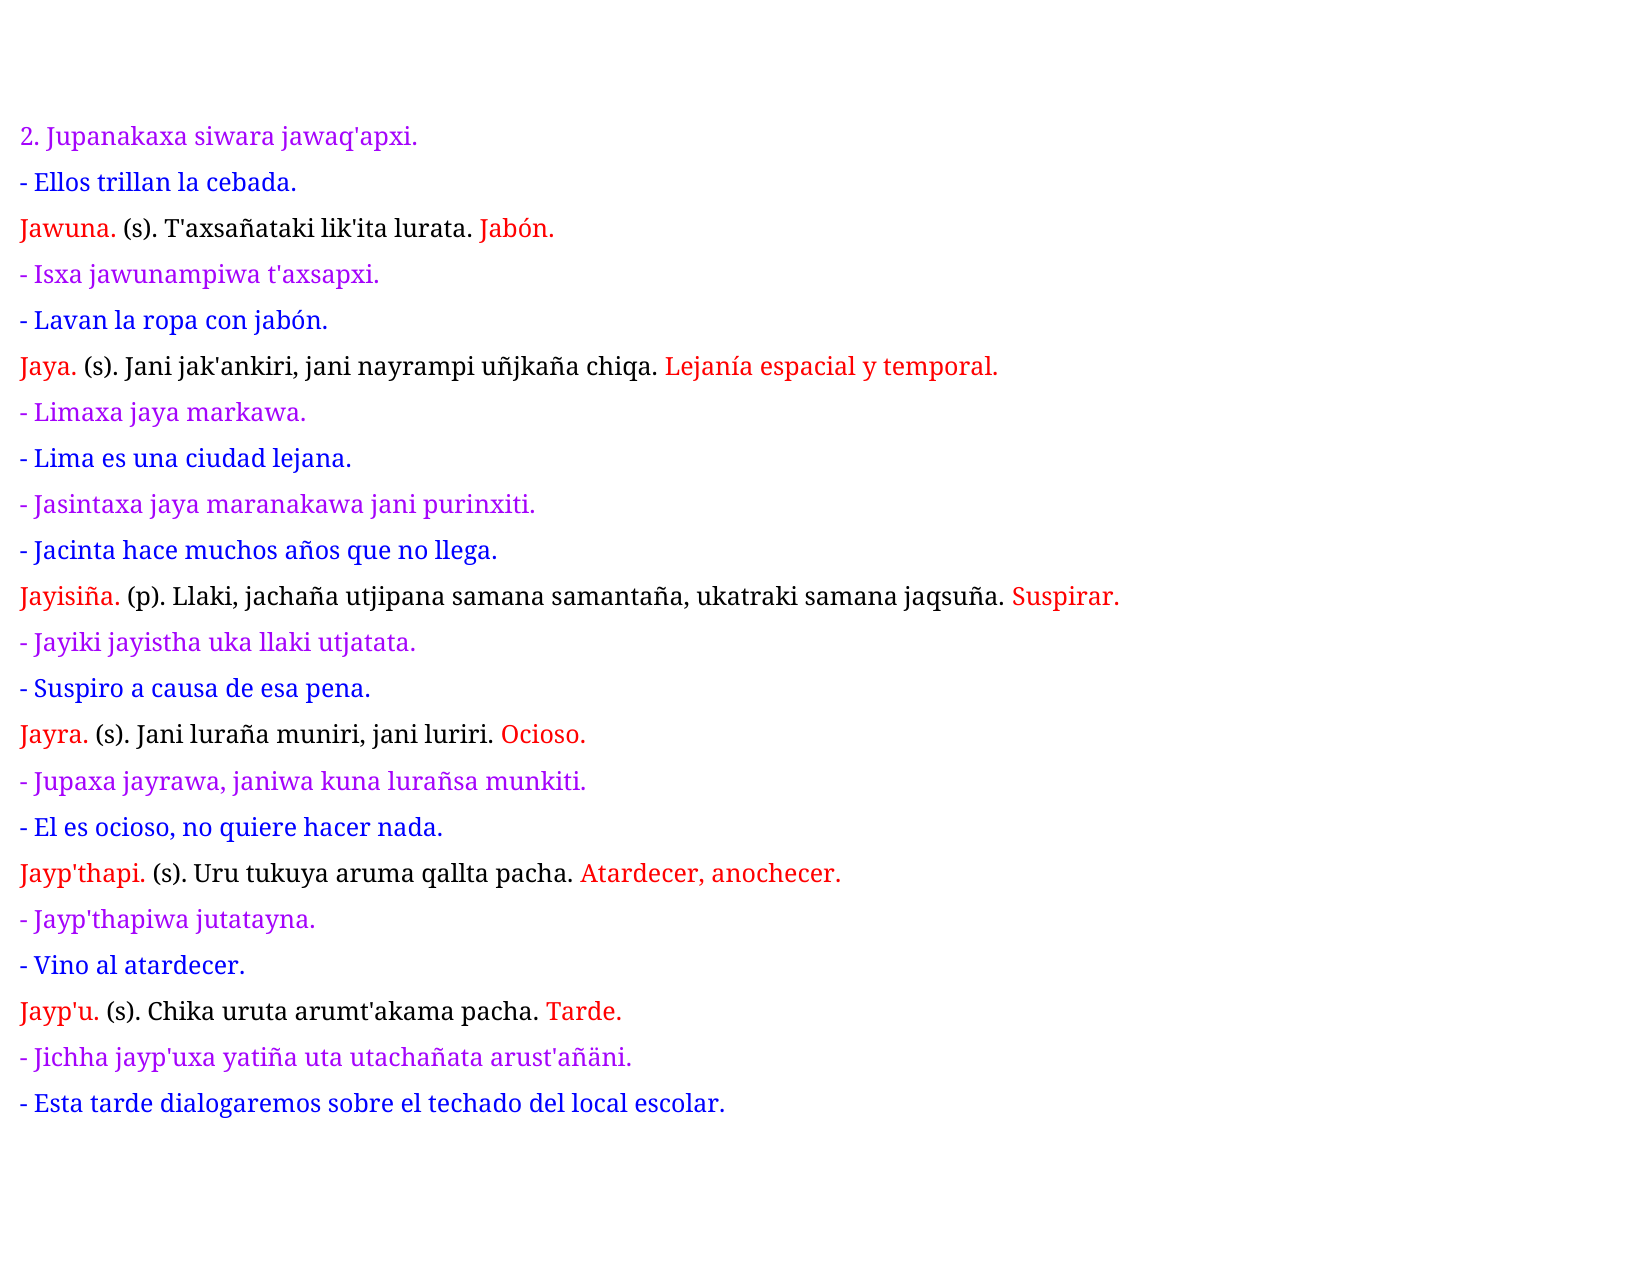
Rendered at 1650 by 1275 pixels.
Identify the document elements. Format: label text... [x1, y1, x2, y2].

text - Lavan la ropa con jabón. [19, 303, 1616, 337]
text - Lima es una ciudad lejana. [19, 441, 1616, 475]
text Jayra. (s). Jani luraña muniri, jani luriri. Ocioso. [19, 717, 1616, 751]
text - Vino al atardecer. [19, 947, 1616, 981]
text - Jayp'thapiwa jutatayna. [19, 901, 1616, 935]
text - Limaxa jaya markawa. [19, 395, 1616, 429]
text - Suspiro a causa de esa pena. [19, 671, 1616, 705]
text - El es ocioso, no quiere hacer nada. [19, 809, 1616, 843]
text - Esta tarde dialogaremos sobre el techado del local escolar. [19, 1085, 1616, 1119]
text - Isxa jawunampiwa t'axsapxi. [19, 257, 1616, 291]
text Jayp'thapi. (s). Uru tukuya aruma qallta pacha. Atardecer, anochecer. [19, 855, 1616, 889]
text - Jichha jayp'uxa yatiña uta utachañata arust'añäni. [19, 1039, 1616, 1073]
text - Jacinta hace muchos años que no llega. [19, 533, 1616, 567]
text - Jupaxa jayrawa, janiwa kuna lurañsa munkiti. [19, 763, 1616, 797]
text Jaya. (s). Jani jak'ankiri, jani nayrampi uñjkaña chiqa. Lejanía espacial y temporal. [19, 349, 1616, 383]
text - Ellos trillan la cebada. [19, 164, 1616, 199]
text 2. Jupanakaxa siwara jawaq'apxi. [19, 118, 1616, 153]
text Jawuna. (s). T'axsañataki lik'ita lurata. Jabón. [19, 211, 1616, 245]
text Jayp'u. (s). Chika uruta arumt'akama pacha. Tarde. [19, 993, 1616, 1027]
text Jayisiña. (p). Llaki, jachaña utjipana samana samantaña, ukatraki samana jaqsuña. Suspirar. [19, 579, 1616, 613]
text - Jasintaxa jaya maranakawa jani purinxiti. [19, 487, 1616, 521]
text - Jayiki jayistha uka llaki utjatata. [19, 625, 1616, 659]
